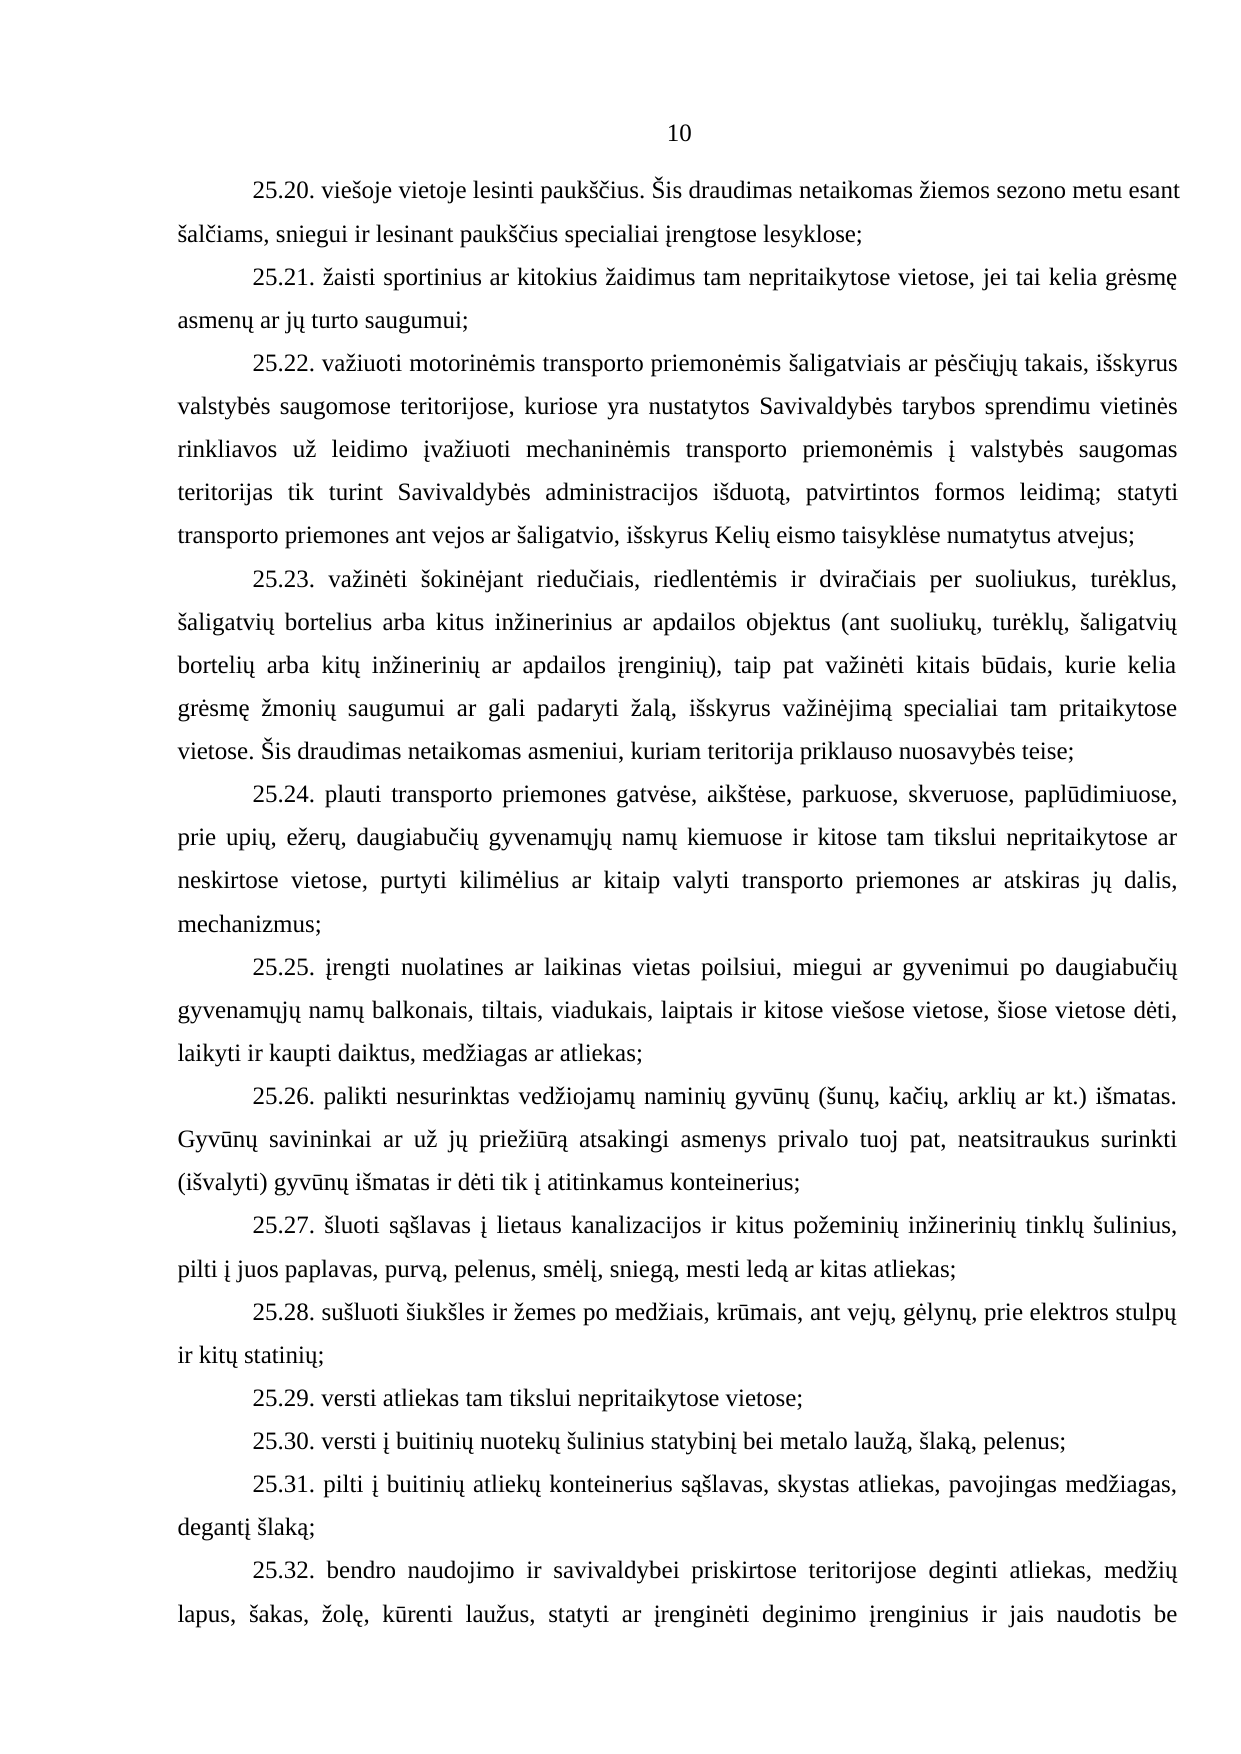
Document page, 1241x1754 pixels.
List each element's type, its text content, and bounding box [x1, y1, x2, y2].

text 25.31. pilti į buitinių atliekų konteinerius sąšlavas, skystas atliekas, pavojingas medžiagas, degantį šlaką; [177, 1469, 1178, 1541]
text 25.21. žaisti sportinius ar kitokius žaidimus tam nepritaikytose vietose, jei tai kelia grėsmę asmenų ar jų turto saugumui; [177, 262, 1178, 334]
text 25.29. versti atliekas tam tikslui nepritaikytose vietose; [177, 1383, 1178, 1412]
text 25.30. versti į buitinių nuotekų šulinius statybinį bei metalo laužą, šlaką, pelenus; [177, 1426, 1178, 1455]
text 25.24. plauti transporto priemones gatvėse, aikštėse, parkuose, skveruose, paplūdimiuose, prie upių, ežerų, daugiabučių gyvenamųjų namų kiemuose ir kitose tam tikslui nepritaikytose ar neskirtose vietose, purtyti kilimėlius ar kitaip valyti transporto priemones ar atskiras jų dalis, mechanizmus; [177, 779, 1178, 937]
text 25.26. palikti nesurinktas vedžiojamų naminių gyvūnų (šunų, kačių, arklių ar kt.) išmatas. Gyvūnų savininkai ar už jų priežiūrą atsakingi asmenys privalo tuoj pat, neatsitraukus surinkti (išvalyti) gyvūnų išmatas ir dėti tik į atitinkamus konteinerius; [177, 1081, 1178, 1196]
text 25.28. sušluoti šiukšles ir žemes po medžiais, krūmais, ant vejų, gėlynų, prie elektros stulpų ir kitų statinių; [177, 1297, 1178, 1369]
text 25.27. šluoti sąšlavas į lietaus kanalizacijos ir kitus požeminių inžinerinių tinklų šulinius, pilti į juos paplavas, purvą, pelenus, smėlį, sniegą, mesti ledą ar kitas atliekas; [177, 1211, 1178, 1282]
text 25.20. viešoje vietoje lesinti paukščius. Šis draudimas netaikomas žiemos sezono metu esant šalčiams, sniegui ir lesinant paukščius specialiai įrengtose lesyklose; [177, 176, 1181, 247]
text 25.23. važinėti šokinėjant riedučiais, riedlentėmis ir dviračiais per suoliukus, turėklus, šaligatvių bortelius arba kitus inžinerinius ar apdailos objektus (ant suoliukų, turėklų, šaligatvių bortelių arba kitų inžinerinių ar apdailos įrenginių), taip pat važinėti kitais būdais, kurie kelia grėsmę žmonių saugumui ar gali padaryti žalą, išskyrus važinėjimą specialiai tam pritaikytose vietose. Šis draudimas netaikomas asmeniui, kuriam teritorija priklauso nuosavybės teise; [177, 564, 1178, 765]
text 25.22. važiuoti motorinėmis transporto priemonėmis šaligatviais ar pėsčiųjų takais, išskyrus valstybės saugomose teritorijose, kuriose yra nustatytos Savivaldybės tarybos sprendimu vietinės rinkliavos už leidimo įvažiuoti mechaninėmis transporto priemonėmis į valstybės saugomas teritorijas tik turint Savivaldybės administracijos išduotą, patvirtintos formos leidimą; statyti transporto priemones ant vejos ar šaligatvio, išskyrus Kelių eismo taisyklėse numatytus atvejus; [177, 348, 1178, 549]
text 25.32. bendro naudojimo ir savivaldybei priskirtose teritorijose deginti atliekas, medžių lapus, šakas, žolę, kūrenti laužus, statyti ar įrenginėti deginimo įrenginius ir jais naudotis be [177, 1556, 1178, 1627]
text 25.25. įrengti nuolatines ar laikinas vietas poilsiui, miegui ar gyvenimui po daugiabučių gyvenamųjų namų balkonais, tiltais, viadukais, laiptais ir kitose viešose vietose, šiose vietose dėti, laikyti ir kaupti daiktus, medžiagas ar atliekas; [177, 952, 1178, 1067]
